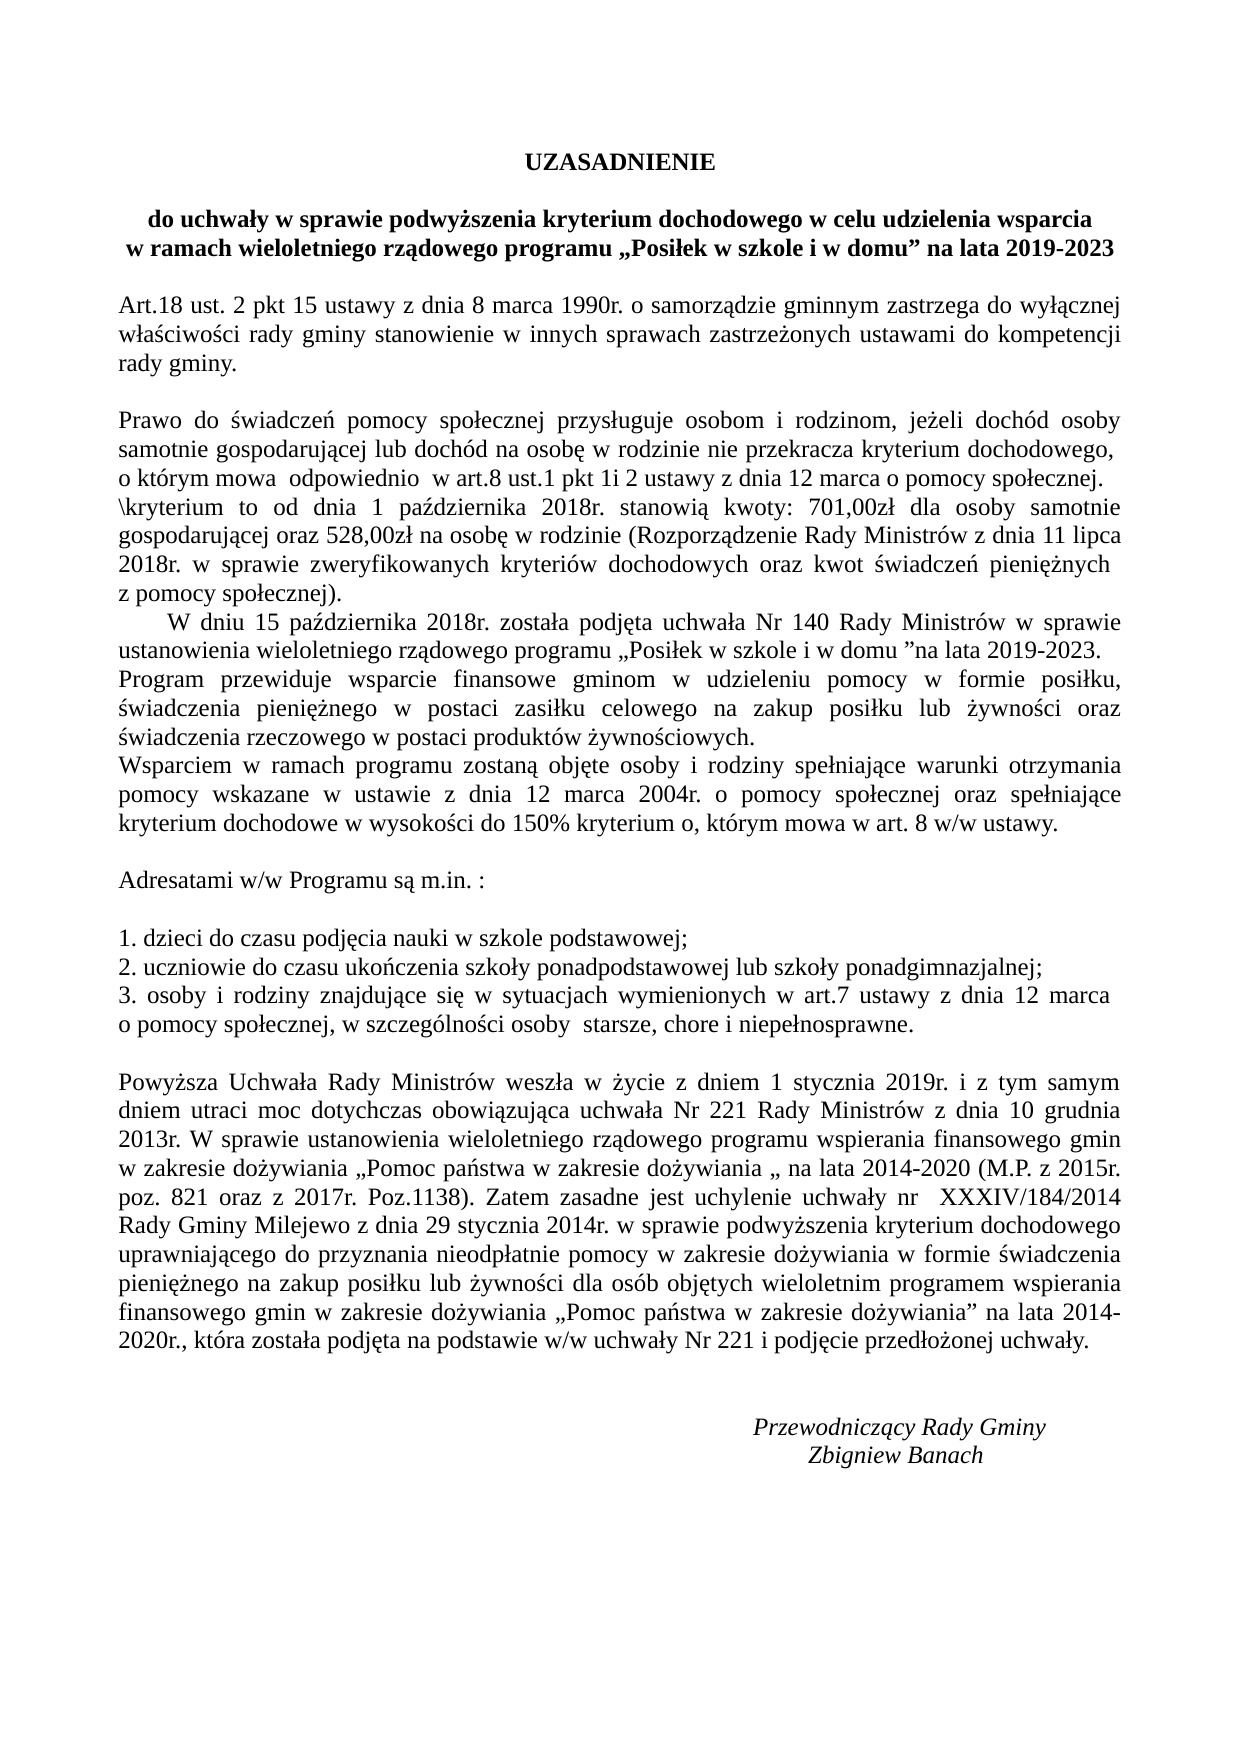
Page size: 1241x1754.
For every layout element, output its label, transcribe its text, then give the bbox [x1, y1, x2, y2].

text \kryterium to od dnia 1 października 2018r. stanowią kwoty: 701,00zł dla osoby samotnie gospodarującej oraz 528,00zł na osobę w rodzinie (Rozporządzenie Rady Ministrów z dnia 11 lipca 2018r. w sprawie zweryfikowanych kryteriów dochodowych oraz kwot świadczeń pieniężnych z pomocy społecznej). [118, 492, 1122, 607]
text Art.18 ust. 2 pkt 15 ustawy z dnia 8 marca 1990r. o samorządzie gminnym zastrzega do wyłącznej właściwości rady gminy stanowienie w innych sprawach zastrzeżonych ustawami do kompetencji rady gminy. [118, 291, 1122, 377]
text 2. uczniowie do czasu ukończenia szkoły ponadpodstawowej lub szkoły ponadgimnazjalnej; [118, 952, 1122, 981]
text 3. osoby i rodziny znajdujące się w sytuacjach wymienionych w art.7 ustawy z dnia 12 marca o pomocy społecznej, w szczególności osoby starsze, chore i niepełnosprawne. [118, 981, 1122, 1038]
text Adresatami w/w Programu są m.in. : [118, 866, 1122, 894]
text UZASADNIENIE [118, 147, 1122, 176]
text Powyższa Uchwała Rady Ministrów weszła w życie z dniem 1 stycznia 2019r. i z tym samym dniem utraci moc dotychczas obowiązująca uchwała Nr 221 Rady Ministrów z dnia 10 grudnia 2013r. W sprawie ustanowienia wieloletniego rządowego programu wspierania finansowego gmin w zakresie dożywiania „Pomoc państwa w zakresie dożywiania „ na lata 2014-2020 (M.P. z 2015r. poz. 821 oraz z 2017r. Poz.1138). Zatem zasadne jest uchylenie uchwały nr XXXIV/184/2014 Rady Gminy Milejewo z dnia 29 stycznia 2014r. w sprawie podwyższenia kryterium dochodowego uprawniającego do przyznania nieodpłatnie pomocy w zakresie dożywiania w formie świadczenia pieniężnego na zakup posiłku lub żywności dla osób objętych wieloletnim programem wspierania finansowego gmin w zakresie dożywiania „Pomoc państwa w zakresie dożywiania” na lata 2014-2020r., która została podjęta na podstawie w/w uchwały Nr 221 i podjęcie przedłożonej uchwały. [118, 1067, 1122, 1354]
text w ramach wieloletniego rządowego programu „Posiłek w szkole i w domu” na lata 2019-2023 [118, 233, 1122, 262]
text do uchwały w sprawie podwyższenia kryterium dochodowego w celu udzielenia wsparcia [118, 204, 1122, 233]
text Program przewiduje wsparcie finansowe gminom w udzieleniu pomocy w formie posiłku, świadczenia pieniężnego w postaci zasiłku celowego na zakup posiłku lub żywności oraz świadczenia rzeczowego w postaci produktów żywnościowych. [118, 664, 1122, 751]
text Przewodniczący Rady Gminy [118, 1412, 1122, 1441]
text W dniu 15 października 2018r. została podjęta uchwała Nr 140 Rady Ministrów w sprawie ustanowienia wieloletniego rządowego programu „Posiłek w szkole i w domu ”na lata 2019-2023. [118, 607, 1122, 664]
text Zbigniew Banach [118, 1441, 1122, 1469]
text Prawo do świadczeń pomocy społecznej przysługuje osobom i rodzinom, jeżeli dochód osoby samotnie gospodarującej lub dochód na osobę w rodzinie nie przekracza kryterium dochodowego, o którym mowa odpowiednio w art.8 ust.1 pkt 1i 2 ustawy z dnia 12 marca o pomocy społecznej. [118, 406, 1122, 492]
text 1. dzieci do czasu podjęcia nauki w szkole podstawowej; [118, 923, 1122, 952]
text Wsparciem w ramach programu zostaną objęte osoby i rodziny spełniające warunki otrzymania pomocy wskazane w ustawie z dnia 12 marca 2004r. o pomocy społecznej oraz spełniające kryterium dochodowe w wysokości do 150% kryterium o, którym mowa w art. 8 w/w ustawy. [118, 751, 1122, 837]
